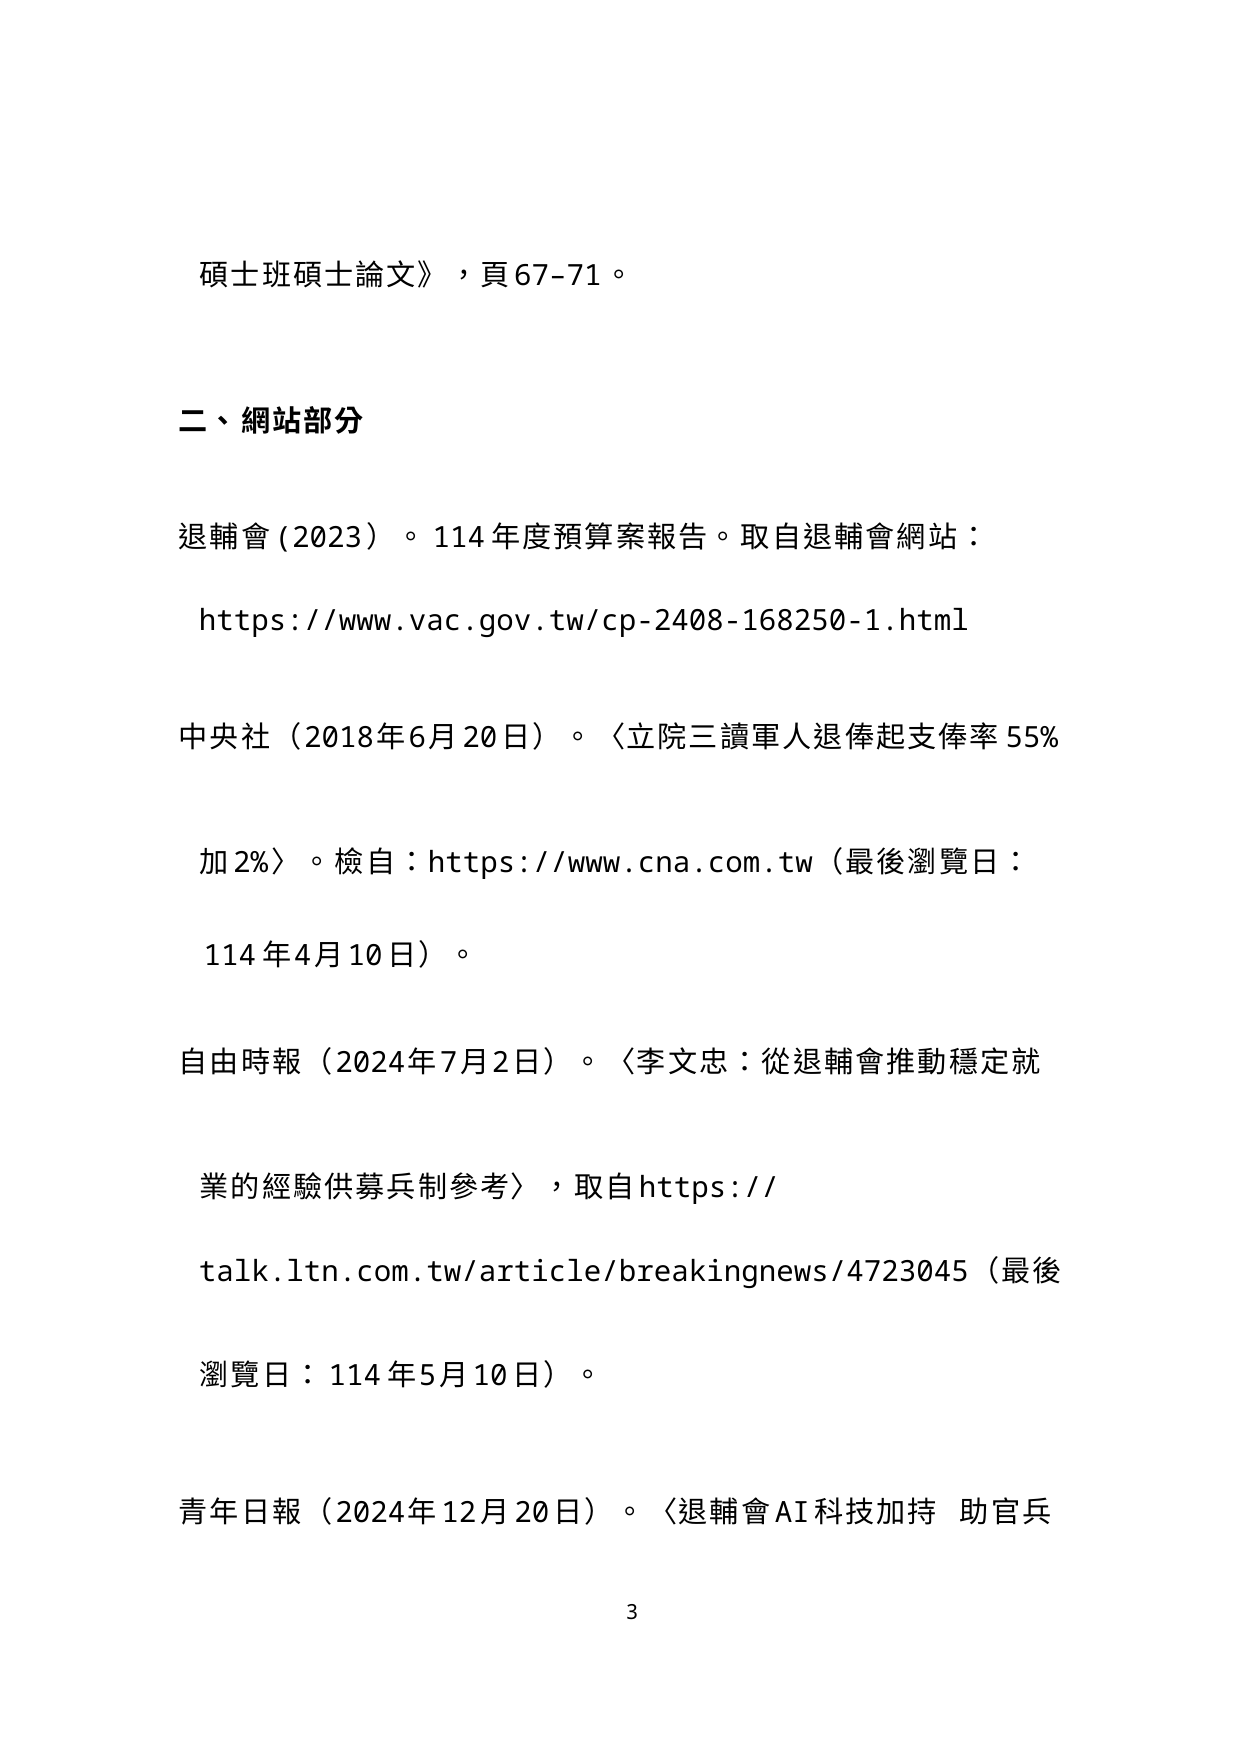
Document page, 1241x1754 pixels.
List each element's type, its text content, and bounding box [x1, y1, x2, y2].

text 青年日報（2024年12月20日）。〈退輔會AI科技加持 助官兵 [177, 1427, 1063, 1552]
text 中央社（2018年6月20日）。〈立院三讀軍人退俸起支俸率55%加2%〉。檢自：https://www.cna.com.tw（最後瀏覽日：114年4月10日）。 [177, 652, 1063, 964]
text 碩士班碩士論文》，頁67–71。 [177, 189, 1063, 314]
text 退輔會(2023）。114年度預算案報告。取自退輔會網站：https://www.vac.gov.tw/cp-2408-168250-1.html [177, 452, 1063, 639]
text 二、網站部分 [177, 377, 1063, 439]
text 自由時報（2024年7月2日）。〈李文忠：從退輔會推動穩定就業的經驗供募兵制參考〉，取自https://talk.ltn.com.tw/article/breakingnews/4723045（最後瀏覽日：114年5月10日）。 [177, 977, 1063, 1414]
